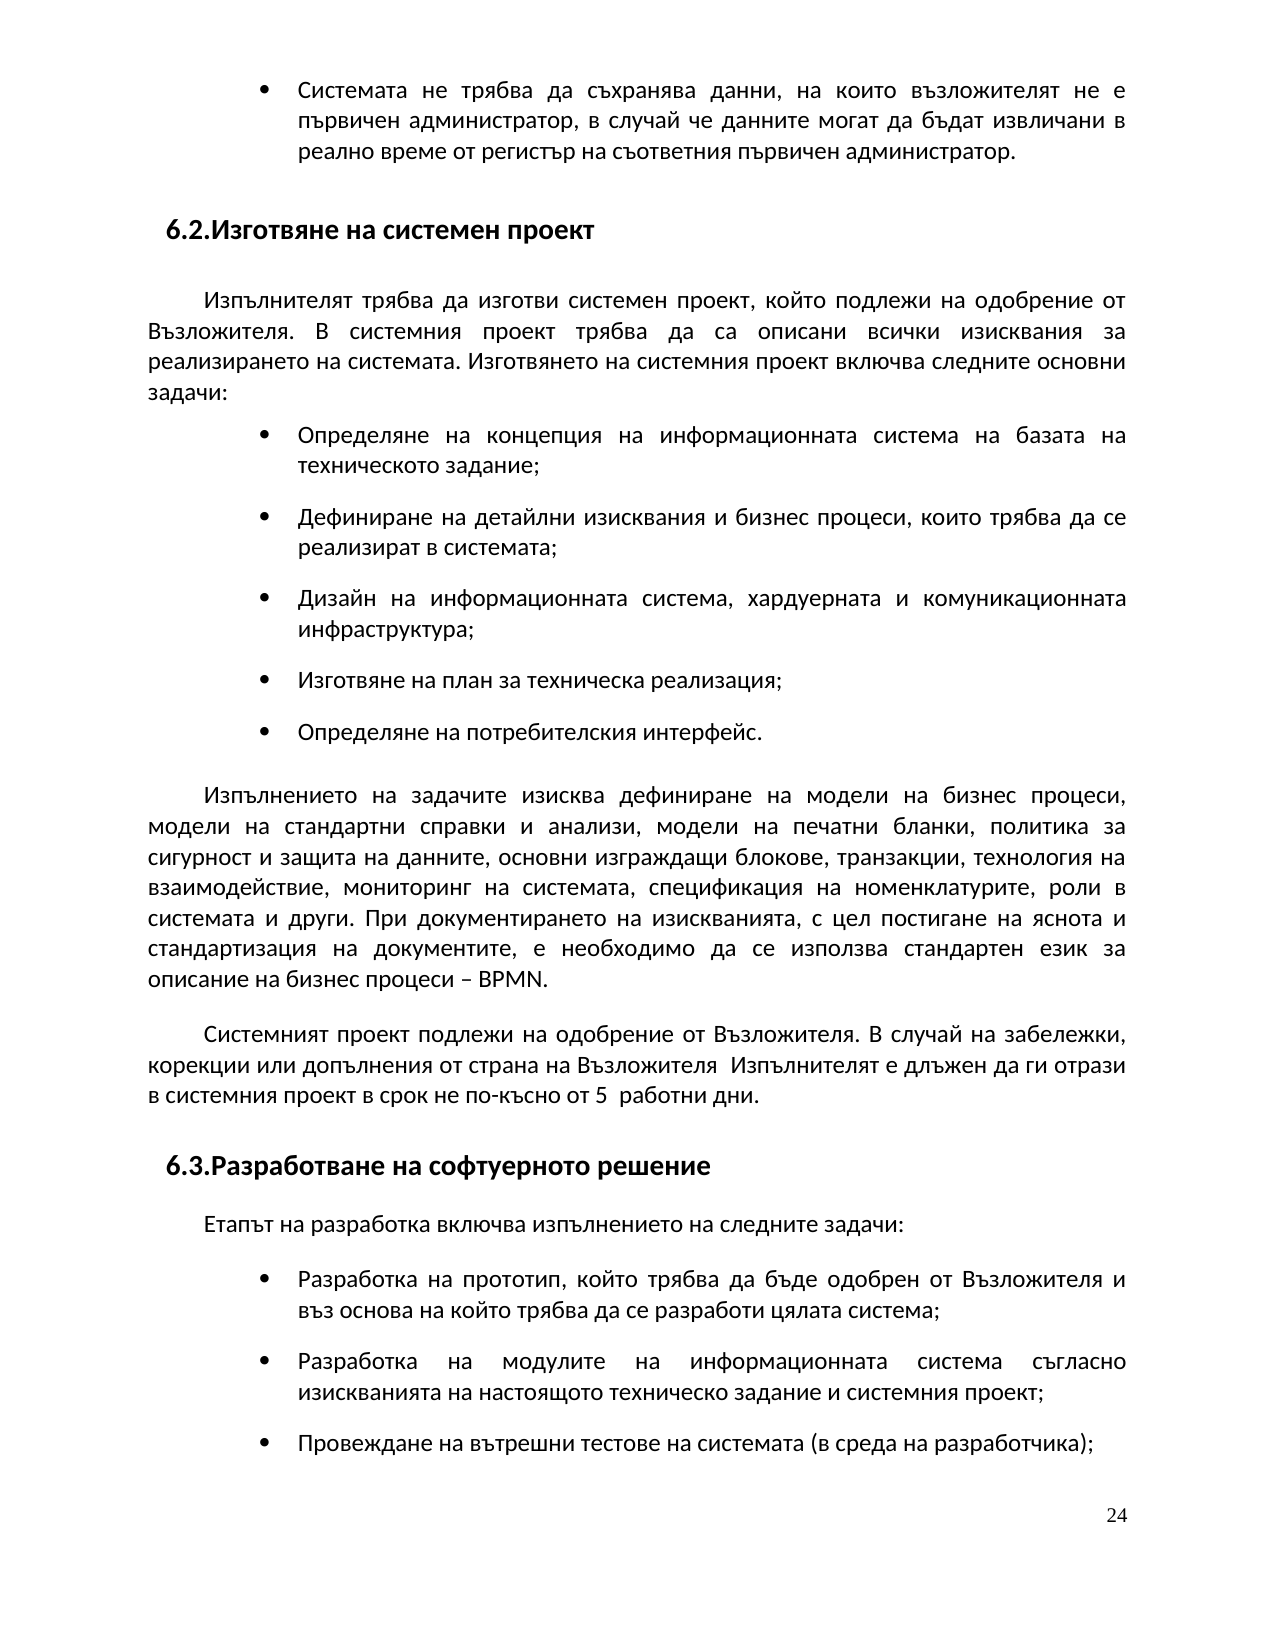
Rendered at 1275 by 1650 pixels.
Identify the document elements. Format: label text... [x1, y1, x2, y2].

list Провеждане на вътрешни тестове на системата (в среда на разработчика); [260, 1427, 1127, 1458]
list Разработка на прототип, който трябва да бъде одобрен от Възложителя и въз основа на който трябва да се разработи цялата система; [260, 1263, 1127, 1324]
text Системният проект подлежи на одобрение от Възложителя. В случай на забележки, корекции или допълнения от страна на Възложителя Изпълнителят е длъжен да ги отрази в системния проект в срок не по-късно от 5 работни дни. [148, 1018, 1127, 1110]
list Определяне на концепция на информационната система на базата на техническото задание; [260, 419, 1127, 480]
text Изпълнението на задачите изисква дефиниране на модели на бизнес процеси, модели на стандартни справки и анализи, модели на печатни бланки, политика за сигурност и защита на данните, основни изграждащи блокове, транзакции, технология на взаимодействие, мониторинг на системата, спецификация на номенклатурите, роли в системата и други. При документирането на изискванията, с цел постигане на яснота и стандартизация на документите, е необходимо да се използва стандартен език за описание на бизнес процеси – BPMN. [148, 780, 1127, 993]
list Системата не трябва да съхранява данни, на които възложителят не е първичен администратор, в случай че данните могат да бъдат извличани в реално време от регистър на съответния първичен администратор. [260, 74, 1127, 165]
subtitle Разработване на софтуерното решение [166, 1147, 1127, 1183]
list Изготвяне на план за техническа реализация; [260, 664, 1127, 695]
text Изпълнителят трябва да изготви системен проект, който подлежи на одобрение от Възложителя. В системния проект трябва да са описани всички изисквания за реализирането на системата. Изготвянето на системния проект включва следните основни задачи: [148, 284, 1127, 406]
list Дизайн на информационната система, хардуерната и комуникационната инфраструктура; [260, 583, 1127, 644]
text Етапът на разработка включва изпълнението на следните задачи: [148, 1208, 1127, 1238]
subtitle Изготвяне на системен проект [166, 211, 1127, 247]
list Разработка на модулите на информационната система съгласно изискванията на настоящото техническо задание и системния проект; [260, 1345, 1127, 1406]
list Определяне на потребителския интерфейс. [260, 716, 1127, 746]
list Дефиниране на детайлни изисквания и бизнес процеси, които трябва да се реализират в системата; [260, 501, 1127, 562]
